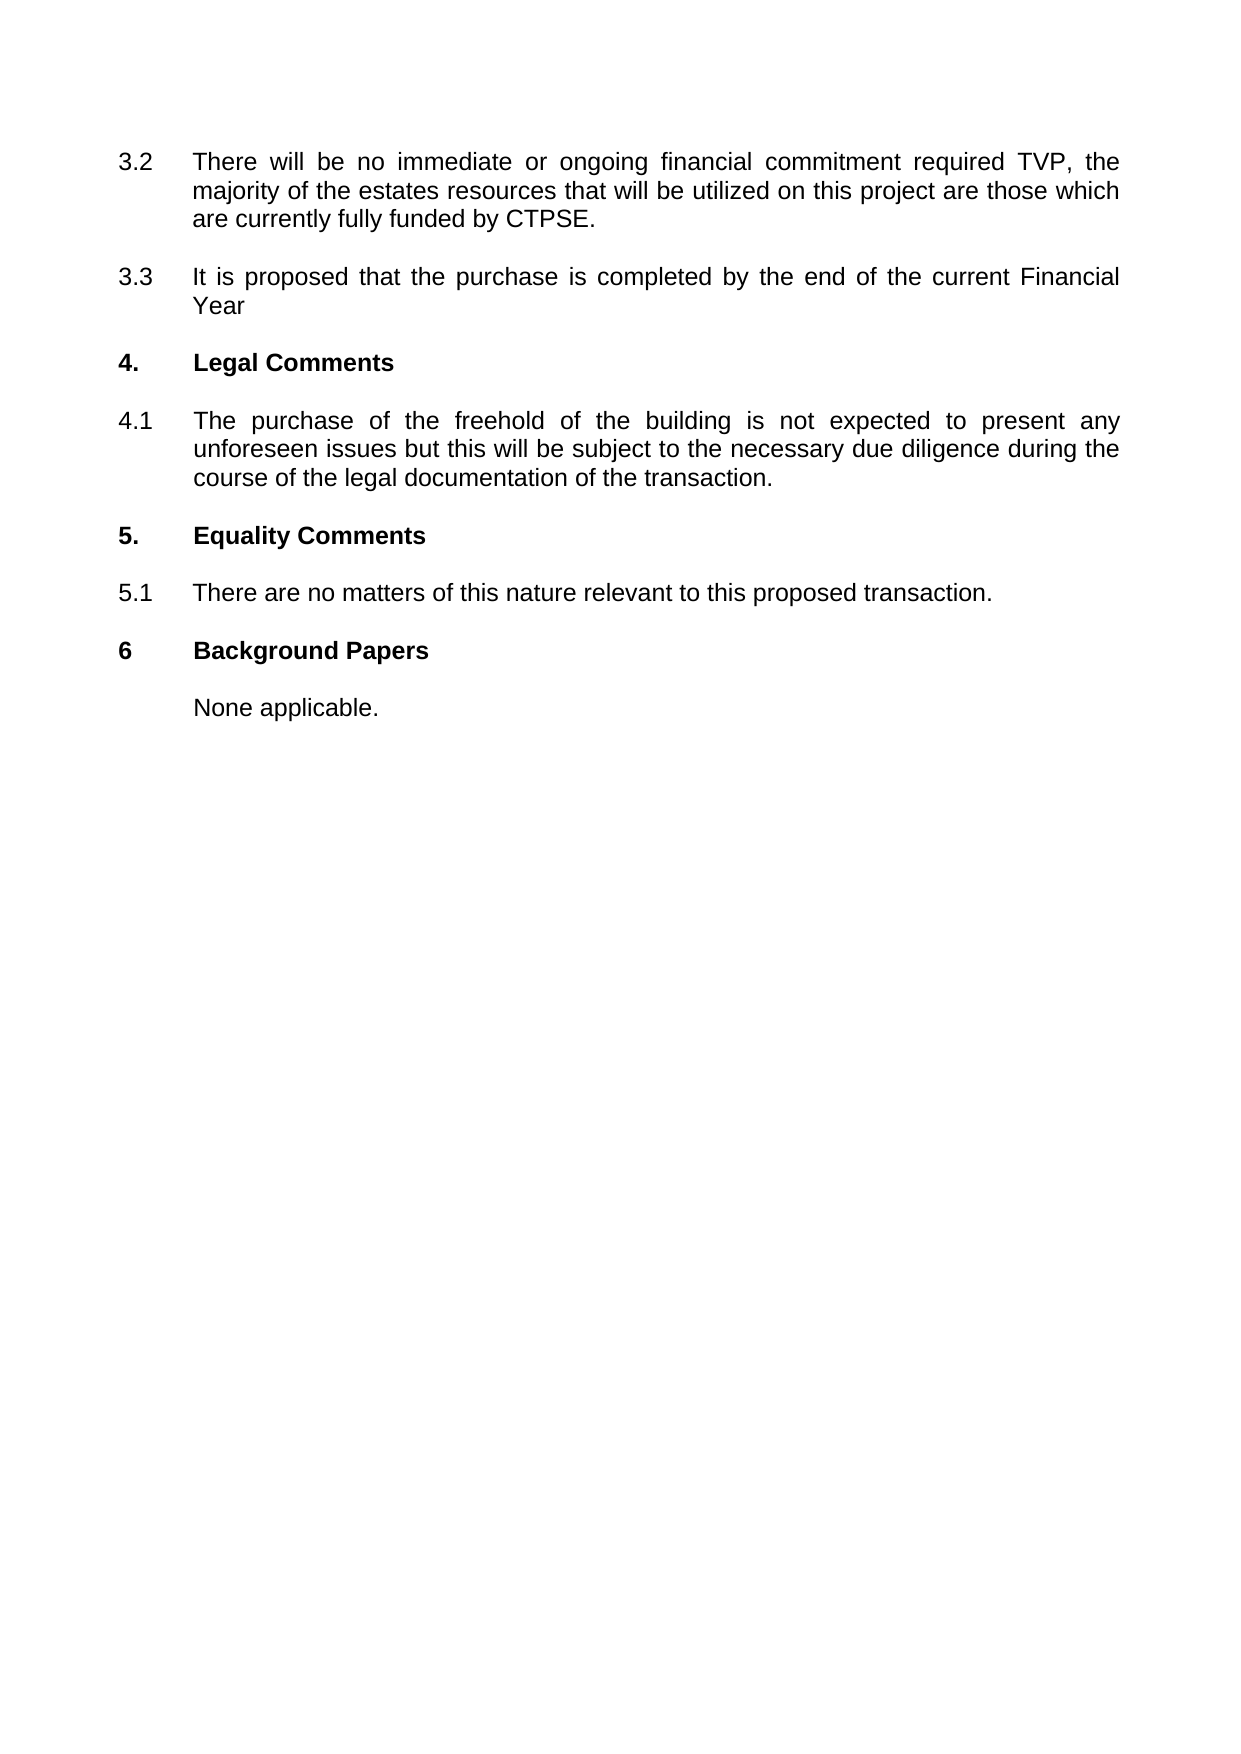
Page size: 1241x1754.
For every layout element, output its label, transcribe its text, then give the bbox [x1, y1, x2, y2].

text None applicable. [118, 693, 1122, 722]
text 5.1 There are no matters of this nature relevant to this proposed transaction. [118, 578, 1122, 607]
list 5. Equality Comments [118, 521, 1122, 549]
text 3.2 There will be no immediate or ongoing financial commitment required TVP, the majority of the estates resources that will be utilized on this project are those which are currently fully funded by CTPSE. [118, 147, 1122, 233]
text 4.1 The purchase of the freehold of the building is not expected to present any unforeseen issues but this will be subject to the necessary due diligence during the course of the legal documentation of the transaction. [118, 406, 1122, 492]
text 6 Background Papers [118, 636, 1122, 664]
text 4. Legal Comments [118, 348, 1122, 377]
text 3.3 It is proposed that the purchase is completed by the end of the current Financial Year [118, 262, 1122, 319]
